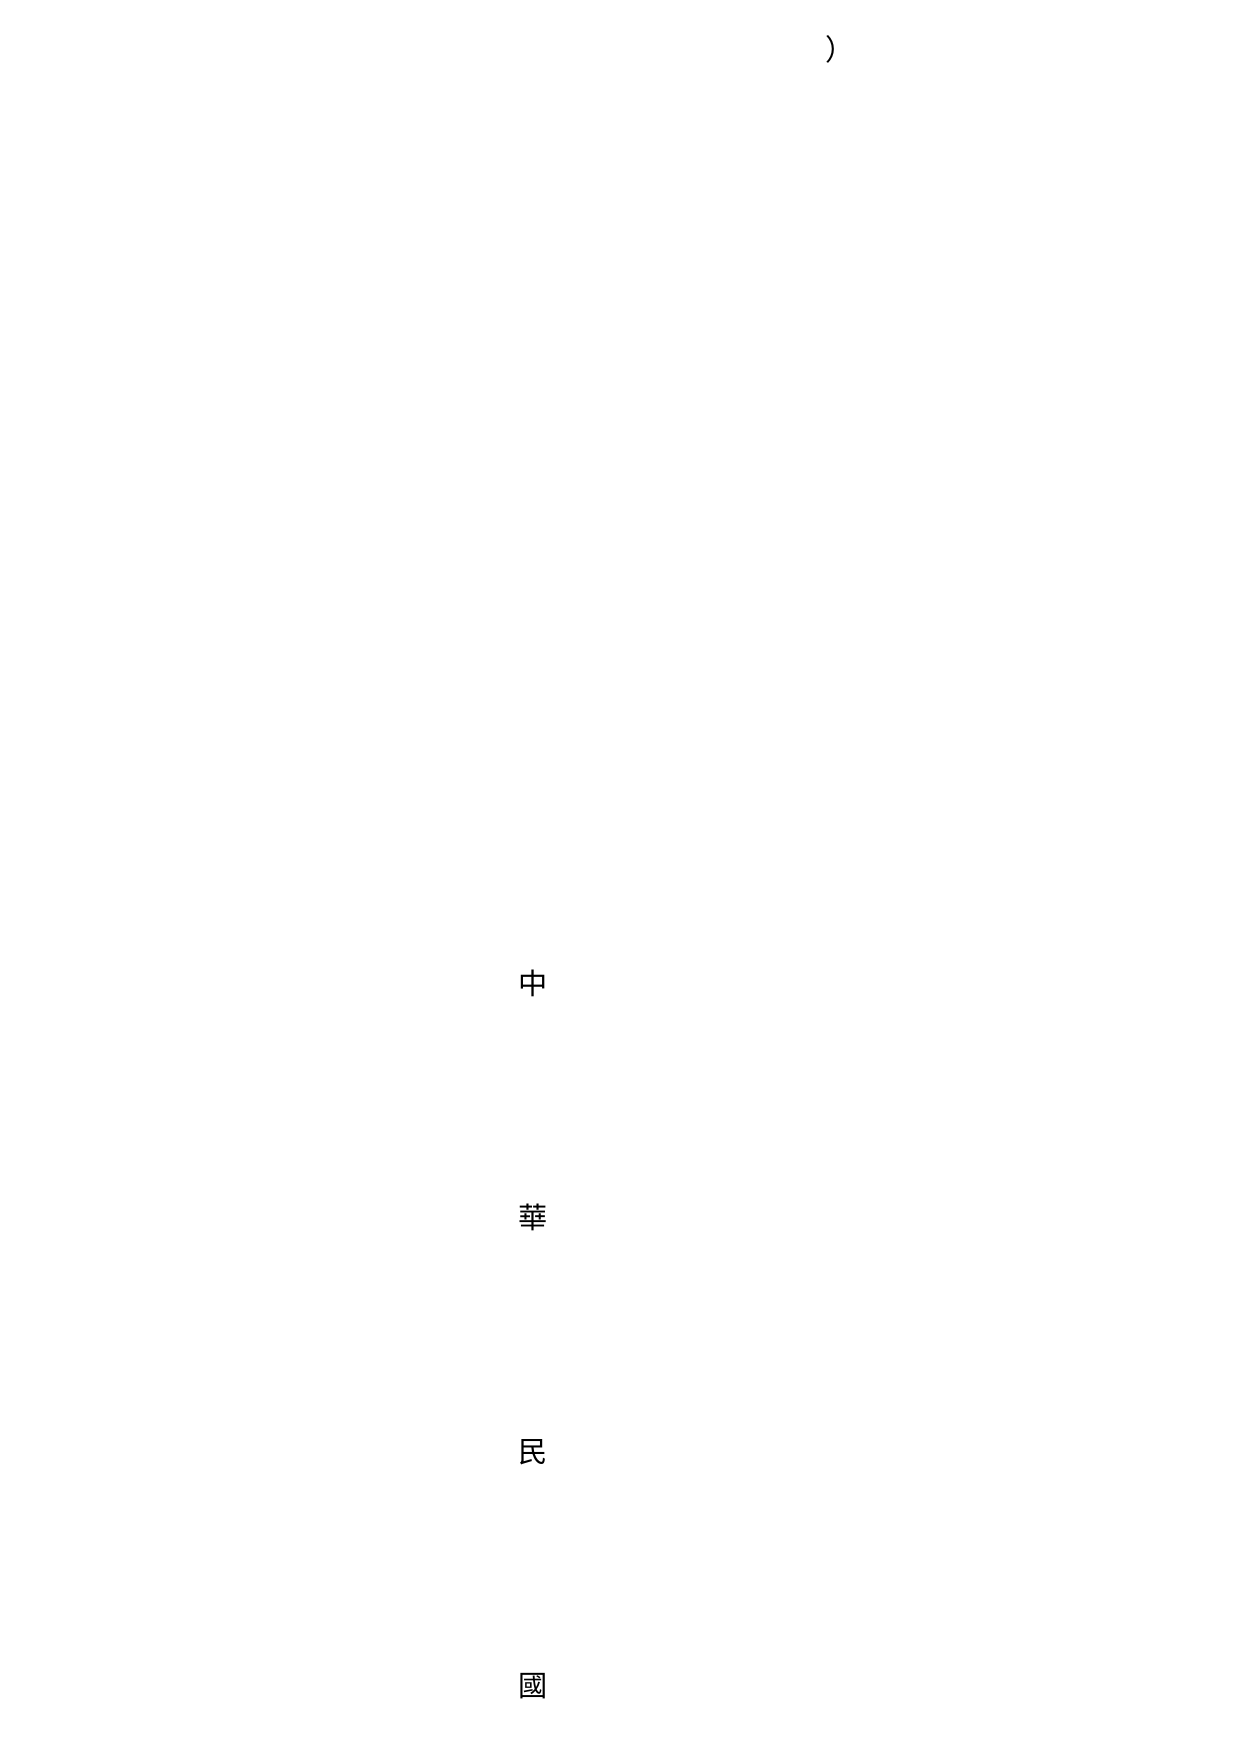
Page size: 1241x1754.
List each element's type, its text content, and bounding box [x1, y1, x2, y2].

text 中 華 民 國 [256, 848, 1240, 1745]
text ） [118, 0, 1240, 148]
